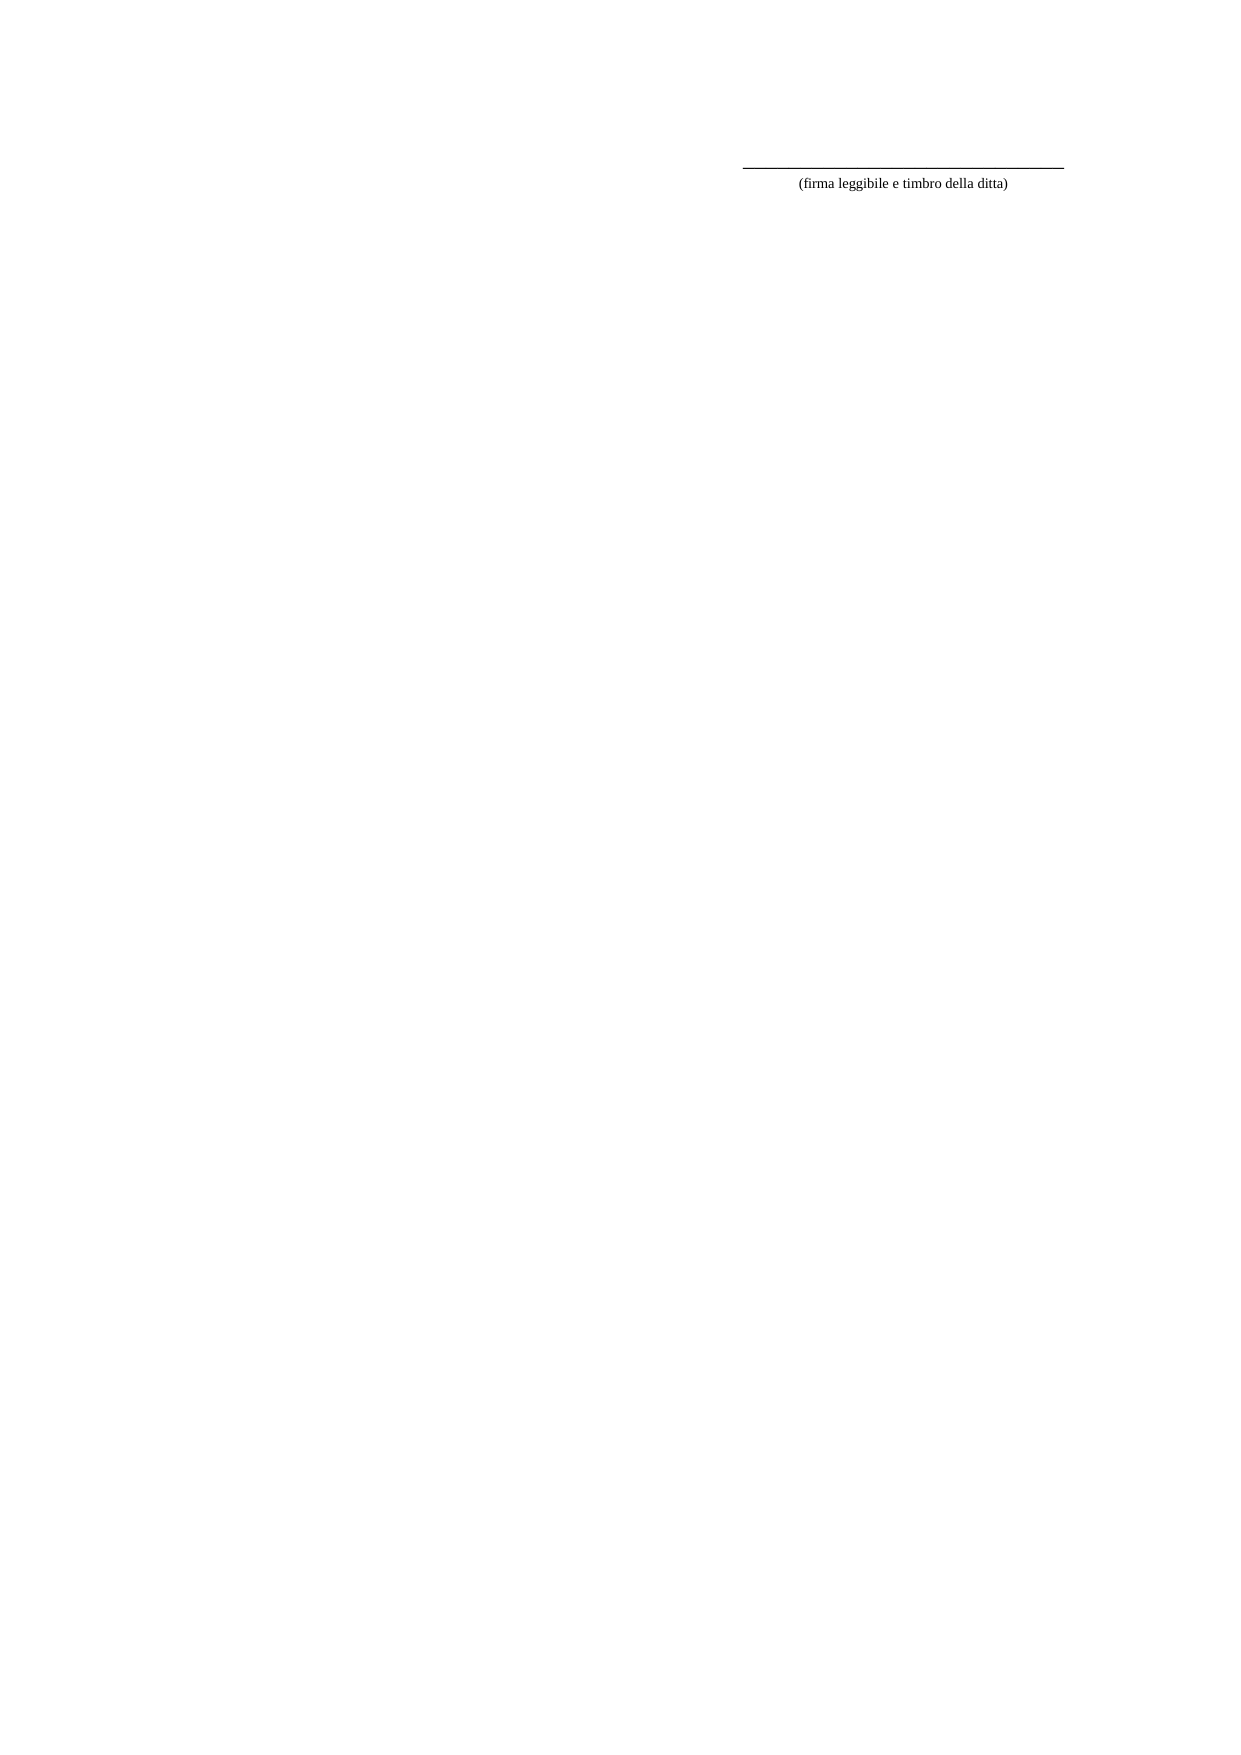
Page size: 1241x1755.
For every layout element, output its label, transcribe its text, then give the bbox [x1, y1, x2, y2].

subtitle ____________________________ [667, 145, 1139, 171]
subtitle (firma leggibile e timbro della ditta) [667, 175, 1139, 192]
